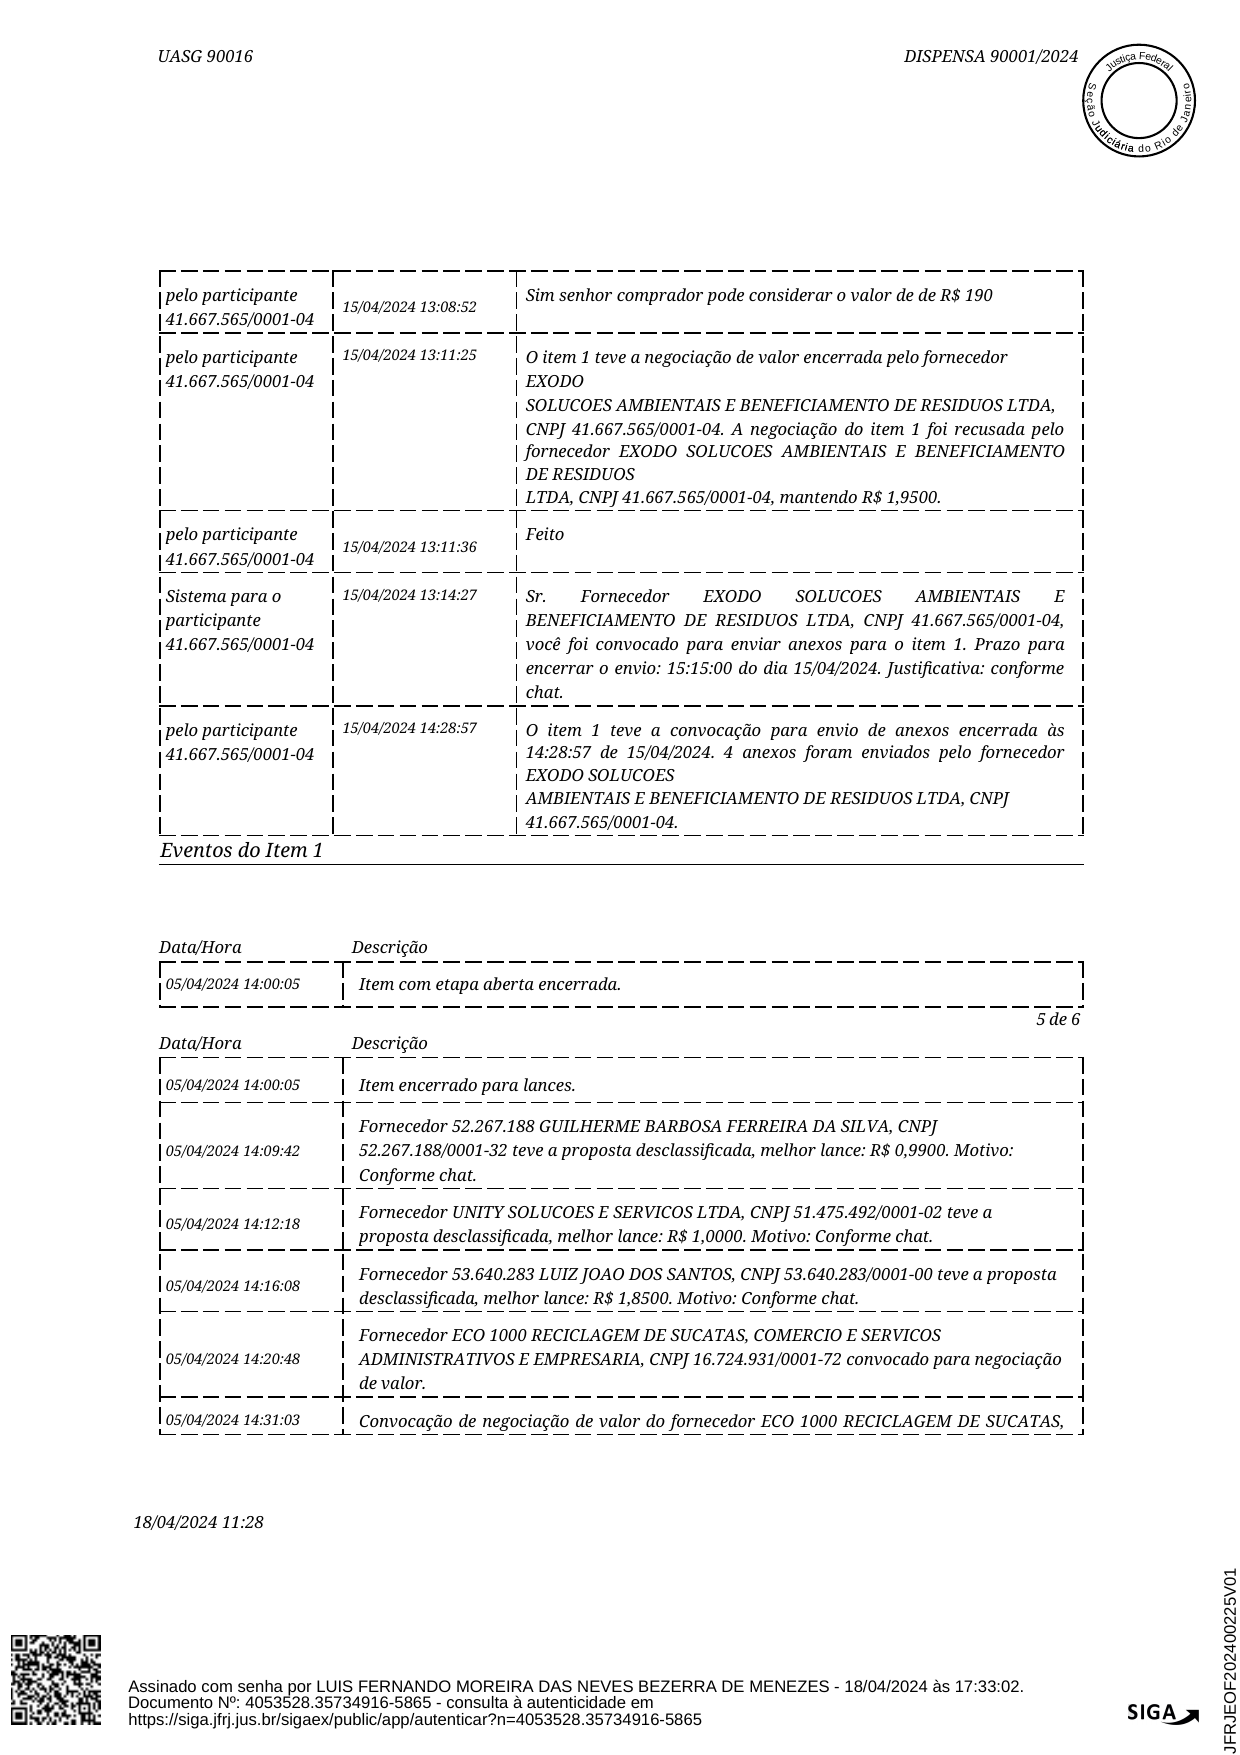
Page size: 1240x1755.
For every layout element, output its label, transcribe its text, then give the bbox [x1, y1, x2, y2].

table_header Item encerrado para lances. [343, 1057, 1083, 1102]
text Data/Hora Descrição [159, 1032, 1081, 1054]
table_cell Fornecedor ECO 1000 RECICLAGEM DE SUCATAS, COMERCIO E SERVICOS ADMINISTRATIVOS E EMPRESARIA, CNPJ 16.724.931/0001-72 convocado para negociação de valor. [343, 1311, 1083, 1396]
table_cell O item 1 teve a convocação para envio de anexos encerrada às 14:28:57 de 15/04/2024. 4 anexos foram enviados pelo fornecedor EXODO SOLUCOES AMBIENTAIS E BENEFICIAMENTO DE RESIDUOS LTDA, CNPJ 41.667.565/0001-04. [516, 705, 1083, 835]
table_cell 15/04/2024 13:08:52 [333, 270, 516, 332]
text Data/Hora Descrição [159, 936, 1081, 959]
table_cell pelo participante 41.667.565/0001-04 [160, 705, 333, 835]
table_cell 05/04/2024 14:12:18 [160, 1188, 343, 1249]
table_cell 15/04/2024 14:28:57 [333, 705, 516, 835]
table_cell Convocação de negociação de valor do fornecedor ECO 1000 RECICLAGEM DE SUCATAS, [343, 1396, 1083, 1434]
table_cell O item 1 teve a negociação de valor encerrada pelo fornecedor EXODO SOLUCOES AMBIENTAIS E BENEFICIAMENTO DE RESIDUOS LTDA, CNPJ 41.667.565/0001-04. A negociação do item 1 foi recusada pelo fornecedor EXODO SOLUCOES AMBIENTAIS E BENEFICIAMENTO DE RESIDUOS LTDA, CNPJ 41.667.565/0001-04, mantendo R$ 1,9500. [516, 332, 1083, 510]
table_cell pelo participante 41.667.565/0001-04 [160, 270, 333, 332]
table_cell pelo participante 41.667.565/0001-04 [160, 510, 333, 571]
table_cell 15/04/2024 13:14:27 [333, 571, 516, 705]
list de 6 [147, 1007, 1082, 1030]
subtitle Eventos do Item 1 [160, 836, 1081, 863]
table_cell 05/04/2024 14:09:42 [160, 1102, 343, 1187]
table_cell Sim senhor comprador pode considerar o valor de de R$ 190 [516, 270, 1083, 332]
table_cell Fornecedor 52.267.188 GUILHERME BARBOSA FERREIRA DA SILVA, CNPJ 52.267.188/0001-32 teve a proposta desclassificada, melhor lance: R$ 0,9900. Motivo: Conforme chat. [343, 1102, 1083, 1187]
table_cell Fornecedor UNITY SOLUCOES E SERVICOS LTDA, CNPJ 51.475.492/0001-02 teve a proposta desclassificada, melhor lance: R$ 1,0000. Motivo: Conforme chat. [343, 1188, 1083, 1249]
table_cell pelo participante 41.667.565/0001-04 [160, 332, 333, 510]
table_cell 05/04/2024 14:20:48 [160, 1311, 343, 1396]
table_header 05/04/2024 14:00:05 [160, 961, 343, 1006]
table_cell Fornecedor 53.640.283 LUIZ JOAO DOS SANTOS, CNPJ 53.640.283/0001-00 teve a proposta desclassificada, melhor lance: R$ 1,8500. Motivo: Conforme chat. [343, 1249, 1083, 1311]
table_cell 15/04/2024 13:11:25 [333, 332, 516, 510]
table_cell Sr. Fornecedor EXODO SOLUCOES AMBIENTAIS E BENEFICIAMENTO DE RESIDUOS LTDA, CNPJ 41.667.565/0001-04, você foi convocado para enviar anexos para o item 1. Prazo para encerrar o envio: 15:15:00 do dia 15/04/2024. Justificativa: conforme chat. [516, 571, 1083, 705]
table_cell Feito [516, 510, 1083, 571]
table_cell Sistema para o participante 41.667.565/0001-04 [160, 571, 333, 705]
table_cell 05/04/2024 14:31:03 [160, 1396, 343, 1434]
table_cell 15/04/2024 13:11:36 [333, 510, 516, 571]
table_header 05/04/2024 14:00:05 [160, 1057, 343, 1102]
table_header Item com etapa aberta encerrada. [343, 961, 1083, 1006]
table_cell 05/04/2024 14:16:08 [160, 1249, 343, 1311]
